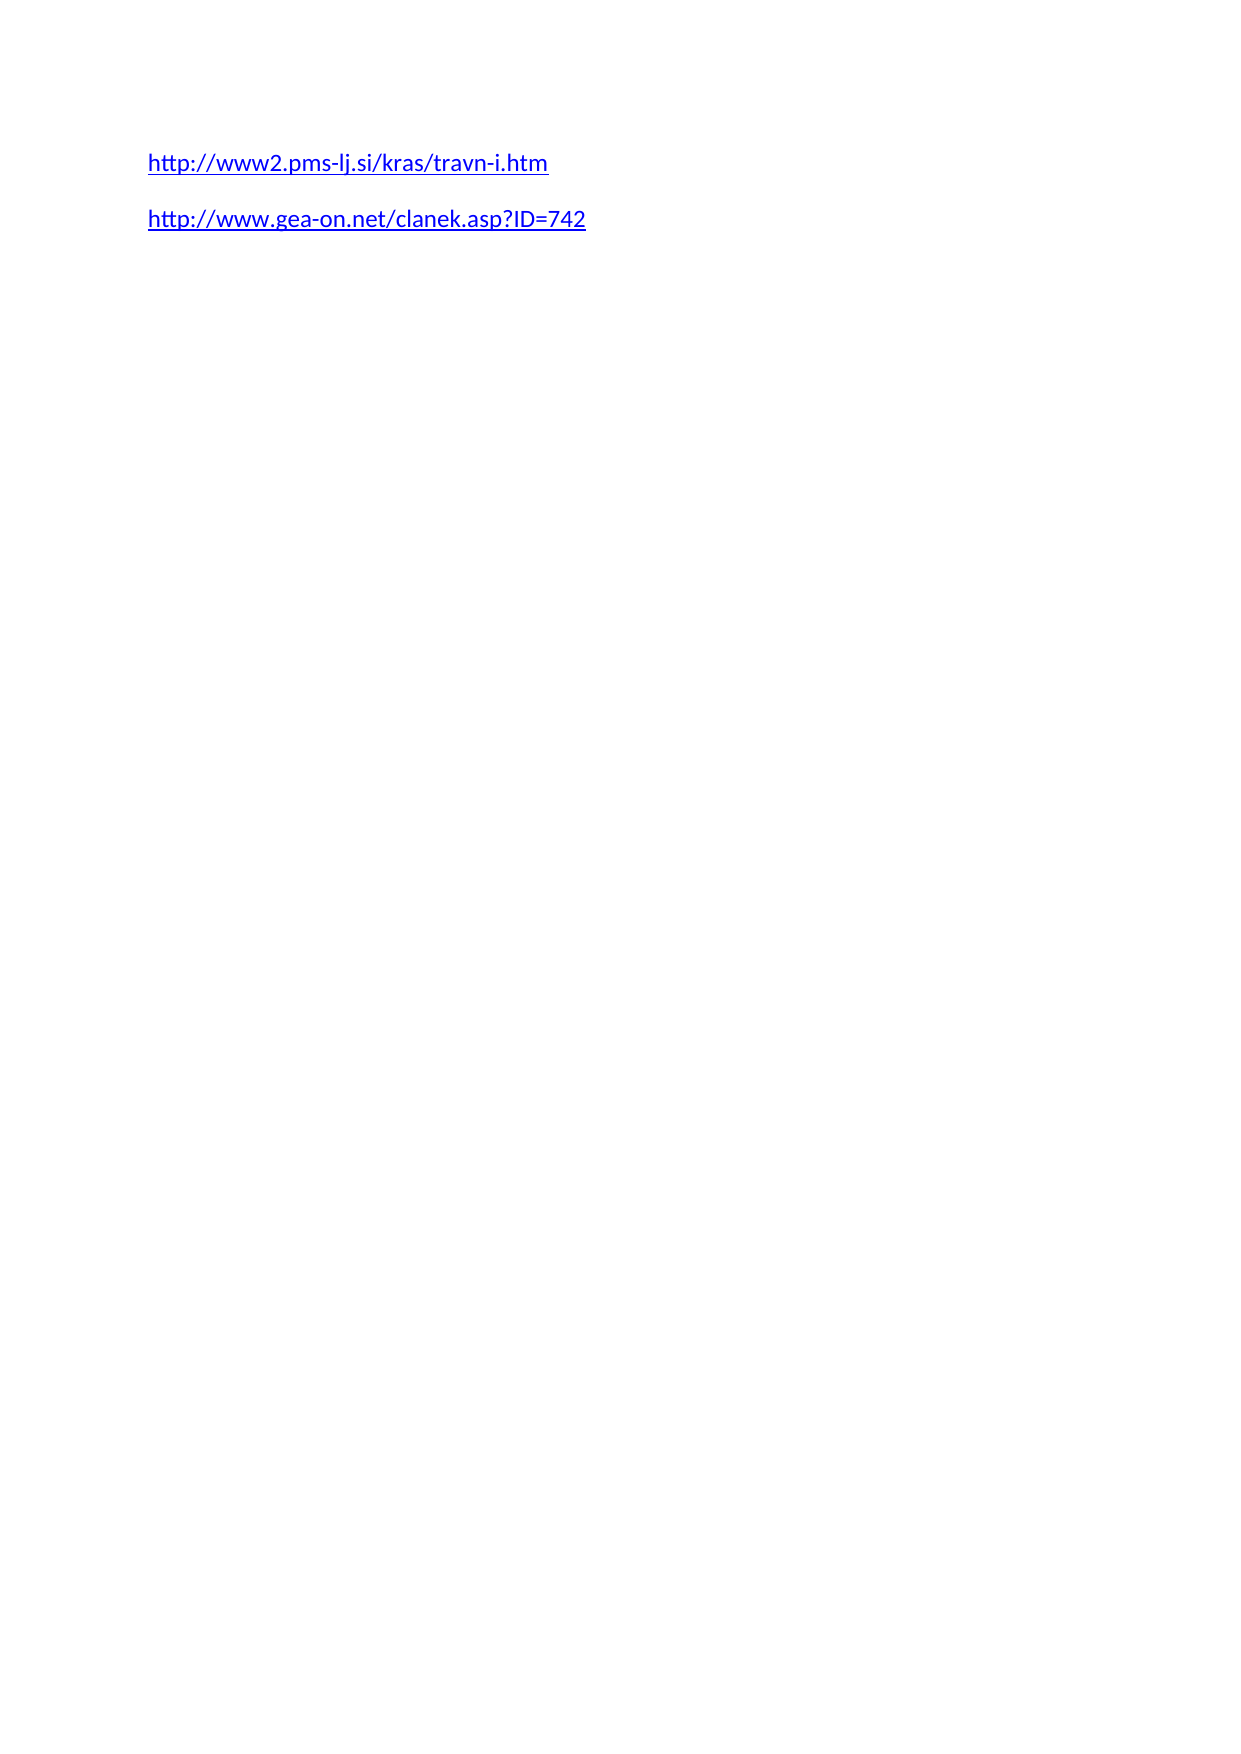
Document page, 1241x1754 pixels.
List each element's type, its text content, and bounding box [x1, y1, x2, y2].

text http://www2.pms-lj.si/kras/travn-i.htm [148, 148, 1093, 178]
text http://www.gea-on.net/clanek.asp?ID=742 [148, 203, 1093, 234]
